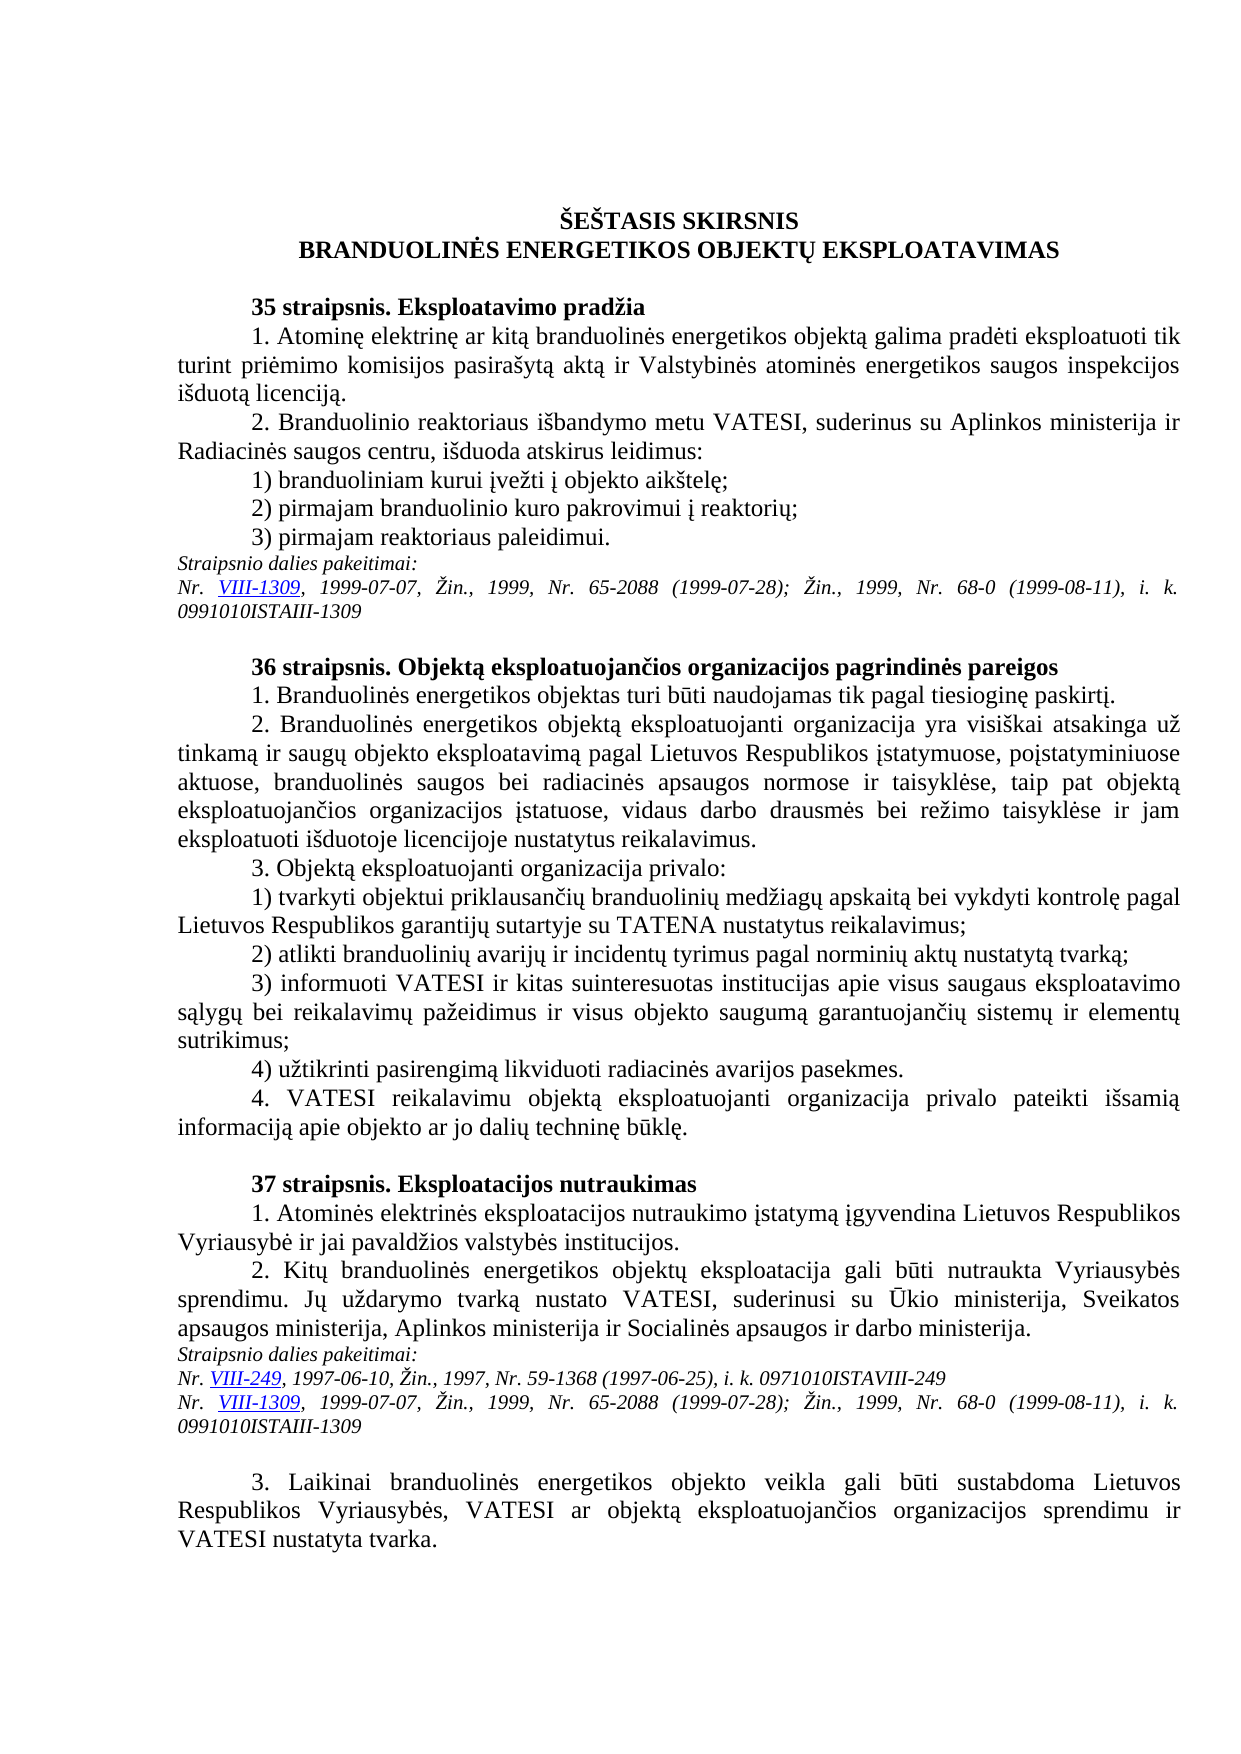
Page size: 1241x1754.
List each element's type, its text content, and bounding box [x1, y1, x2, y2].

text 1) branduoliniam kurui įvežti į objekto aikštelę; [177, 465, 1181, 493]
text Nr. VIII-1309, 1999-07-07, Žin., 1999, Nr. 65-2088 (1999-07-28); Žin., 1999, Nr. 68-0 (1999-08-11), i. k. 0991010ISTAIII-1309 [177, 575, 1181, 623]
text Nr. VIII-1309, 1999-07-07, Žin., 1999, Nr. 65-2088 (1999-07-28); Žin., 1999, Nr. 68-0 (1999-08-11), i. k. 0991010ISTAIII-1309 [177, 1390, 1181, 1438]
text 2) pirmajam branduolinio kuro pakrovimui į reaktorių; [177, 493, 1181, 522]
text 3. Laikinai branduolinės energetikos objekto veikla gali būti sustabdoma Lietuvos Respublikos Vyriausybės, VATESI ar objektą eksploatuojančios organizacijos sprendimu ir VATESI nustatyta tvarka. [177, 1467, 1181, 1553]
text 3) pirmajam reaktoriaus paleidimui. [177, 522, 1181, 551]
text 3) informuoti VATESI ir kitas suinteresuotas institucijas apie visus saugaus eksploatavimo sąlygų bei reikalavimų pažeidimus ir visus objekto saugumą garantuojančių sistemų ir elementų sutrikimus; [177, 968, 1181, 1054]
text ŠEŠTASIS SKIRSNIS [177, 206, 1181, 235]
text 2) atlikti branduolinių avarijų ir incidentų tyrimus pagal norminių aktų nustatytą tvarką; [177, 939, 1181, 968]
text 36 straipsnis. Objektą eksploatuojančios organizacijos pagrindinės pareigos [177, 652, 1181, 681]
text BRANDUOLINĖS ENERGETIKOS OBJEKTŲ EKSPLOATAVIMAS [177, 235, 1181, 263]
text 2. Kitų branduolinės energetikos objektų eksploatacija gali būti nutraukta Vyriausybės sprendimu. Jų uždarymo tvarką nustato VATESI, suderinusi su Ūkio ministerija, Sveikatos apsaugos ministerija, Aplinkos ministerija ir Socialinės apsaugos ir darbo ministerija. [177, 1256, 1181, 1342]
text 1) tvarkyti objektui priklausančių branduolinių medžiagų apskaitą bei vykdyti kontrolę pagal Lietuvos Respublikos garantijų sutartyje su TATENA nustatytus reikalavimus; [177, 882, 1181, 939]
text 35 straipsnis. Eksploatavimo pradžia [177, 292, 1181, 321]
text 2. Branduolinio reaktoriaus išbandymo metu VATESI, suderinus su Aplinkos ministerija ir Radiacinės saugos centru, išduoda atskirus leidimus: [177, 407, 1181, 465]
text 1. Branduolinės energetikos objektas turi būti naudojamas tik pagal tiesioginę paskirtį. [177, 681, 1181, 709]
text Nr. VIII-249, 1997-06-10, Žin., 1997, Nr. 59-1368 (1997-06-25), i. k. 0971010ISTAVIII-249 [177, 1366, 1181, 1390]
text 4) užtikrinti pasirengimą likviduoti radiacinės avarijos pasekmes. [177, 1054, 1181, 1083]
text 37 straipsnis. Eksploatacijos nutraukimas [177, 1169, 1181, 1198]
text 3. Objektą eksploatuojanti organizacija privalo: [177, 853, 1181, 882]
text 4. VATESI reikalavimu objektą eksploatuojanti organizacija privalo pateikti išsamią informaciją apie objekto ar jo dalių techninę būklę. [177, 1083, 1181, 1141]
text Straipsnio dalies pakeitimai: [177, 551, 1181, 575]
text 2. Branduolinės energetikos objektą eksploatuojanti organizacija yra visiškai atsakinga už tinkamą ir saugų objekto eksploatavimą pagal Lietuvos Respublikos įstatymuose, poįstatyminiuose aktuose, branduolinės saugos bei radiacinės apsaugos normose ir taisyklėse, taip pat objektą eksploatuojančios organizacijos įstatuose, vidaus darbo drausmės bei režimo taisyklėse ir jam eksploatuoti išduotoje licencijoje nustatytus reikalavimus. [177, 709, 1181, 853]
text Straipsnio dalies pakeitimai: [177, 1342, 1181, 1366]
text 1. Atominės elektrinės eksploatacijos nutraukimo įstatymą įgyvendina Lietuvos Respublikos Vyriausybė ir jai pavaldžios valstybės institucijos. [177, 1198, 1181, 1256]
text 1. Atominę elektrinę ar kitą branduolinės energetikos objektą galima pradėti eksploatuoti tik turint priėmimo komisijos pasirašytą aktą ir Valstybinės atominės energetikos saugos inspekcijos išduotą licenciją. [177, 321, 1181, 407]
